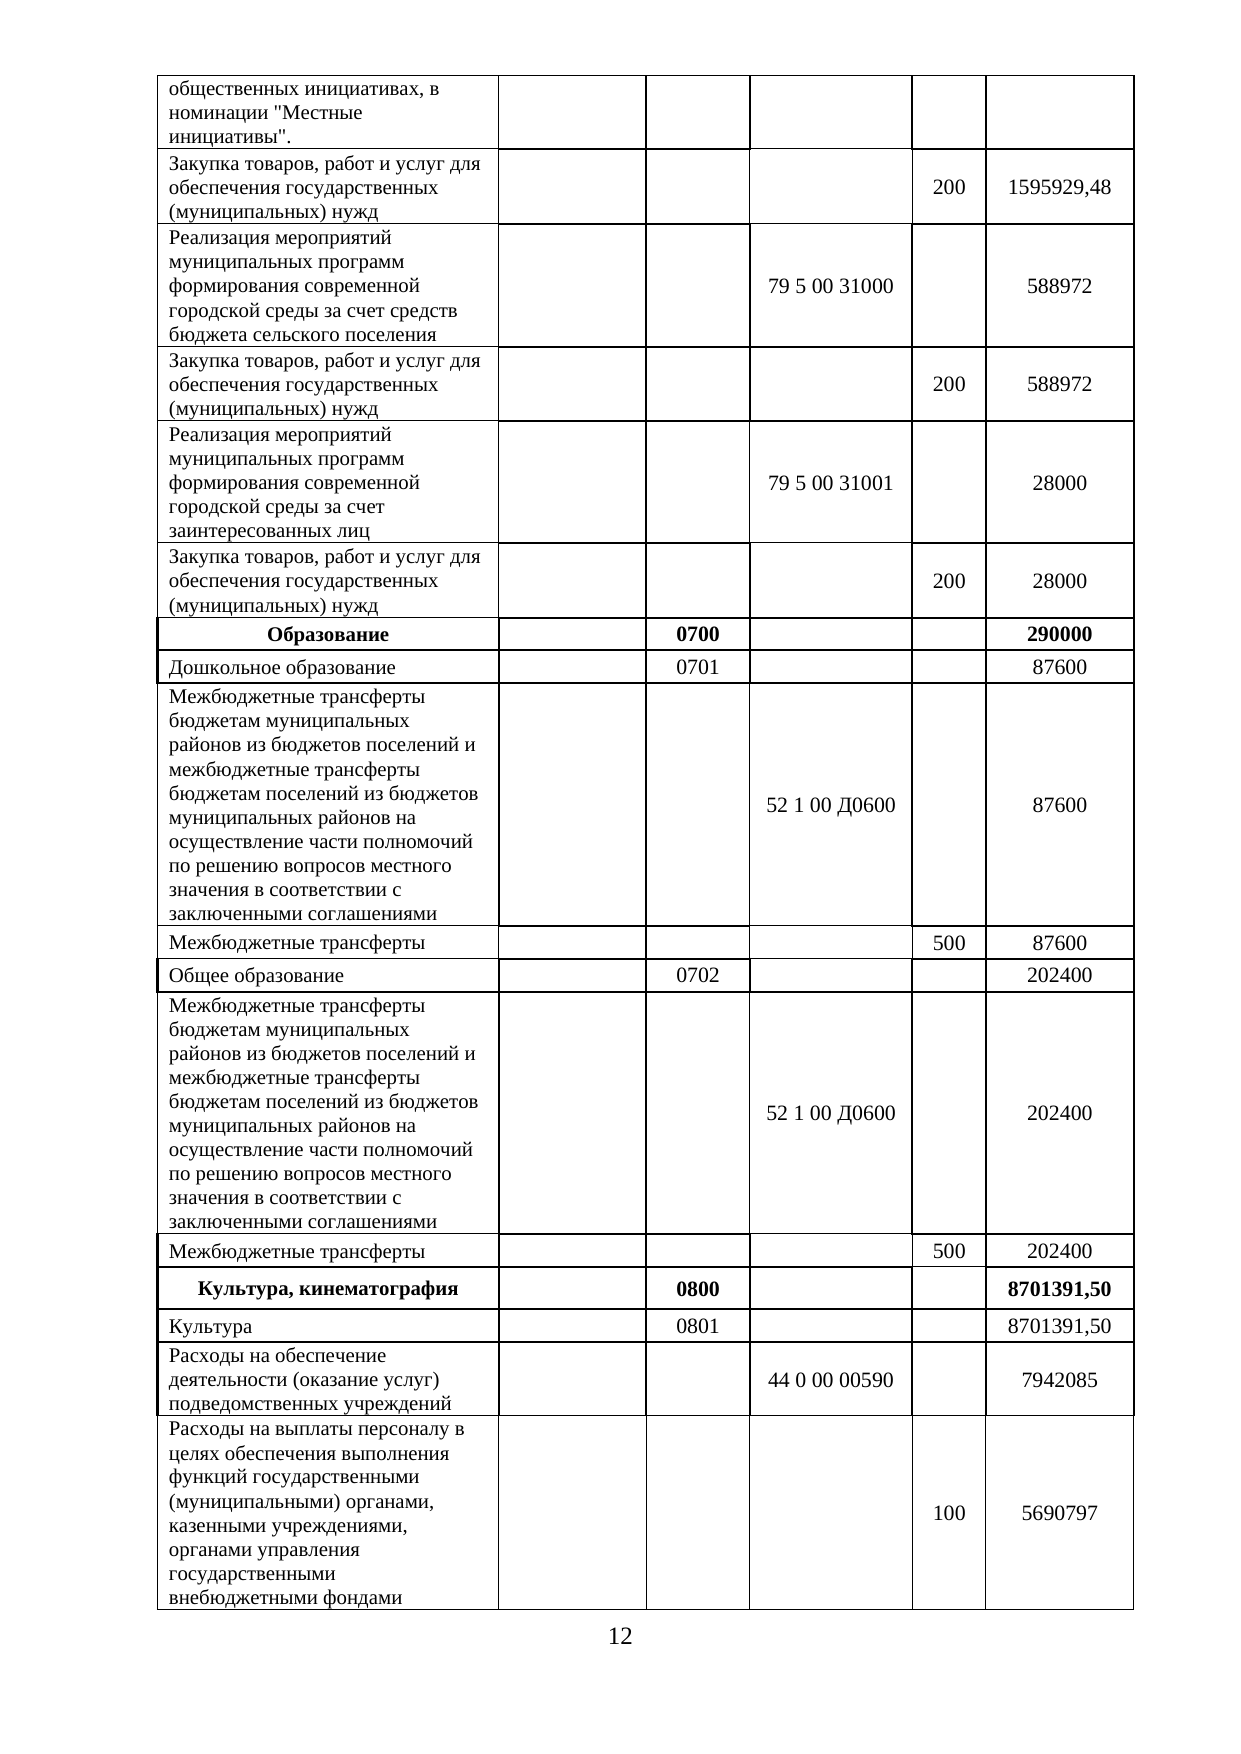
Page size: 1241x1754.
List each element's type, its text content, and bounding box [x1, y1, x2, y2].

table_cell Межбюджетные трансферты [158, 926, 498, 958]
table_cell 202400 [987, 993, 1133, 1233]
table_cell [647, 544, 749, 617]
table_cell [913, 76, 985, 148]
table_cell 7942085 [987, 1343, 1133, 1415]
table_cell [987, 76, 1133, 148]
table_cell 200 [913, 348, 985, 420]
table_cell [500, 651, 645, 682]
table_cell [647, 225, 749, 346]
table_cell Межбюджетные трансферты бюджетам муниципальных районов из бюджетов поселений и межбюджетные трансферты бюджетам поселений из бюджетов муниципальных районов на осуществление части полномочий по решению вопросов местного значения в соответствии с заключенными соглашениями [158, 993, 498, 1233]
table_cell [913, 225, 985, 346]
table_cell [499, 150, 645, 223]
table_cell [751, 651, 911, 682]
table_cell Закупка товаров, работ и услуг для обеспечения государственных (муниципальных) нужд [158, 149, 498, 223]
table_cell Реализация мероприятий муниципальных программ формирования современной городской среды за счет заинтересованных лиц [158, 421, 498, 542]
table_cell 200 [913, 544, 985, 617]
table_cell [913, 684, 985, 925]
table_cell 0701 [647, 651, 749, 682]
table_cell [647, 150, 749, 223]
table_cell 28000 [987, 422, 1133, 542]
table_cell 0702 [647, 960, 749, 991]
table_cell 100 [913, 1416, 985, 1609]
table_cell [500, 684, 645, 925]
table_cell 28000 [987, 544, 1133, 617]
table_cell [751, 348, 911, 420]
table_cell общественных инициативах, в номинации "Местные инициативы". [158, 76, 498, 148]
table_cell 588972 [987, 225, 1133, 346]
table_cell [500, 1268, 645, 1308]
table_cell [500, 1343, 645, 1415]
table_cell [499, 225, 645, 346]
table_cell 202400 [987, 960, 1133, 991]
table_cell 87600 [987, 684, 1133, 925]
table_cell [647, 684, 749, 925]
table_cell 1595929,48 [987, 150, 1133, 223]
table_cell [500, 960, 645, 991]
table_cell [751, 1268, 911, 1308]
table_cell 588972 [987, 348, 1133, 420]
table_cell [647, 422, 749, 542]
table_cell [647, 927, 749, 958]
table_cell [751, 543, 911, 617]
table_cell [647, 348, 749, 420]
table_cell [500, 1235, 645, 1266]
table_cell [647, 1343, 749, 1415]
table_cell 200 [913, 150, 985, 223]
table_cell Общее образование [159, 959, 498, 991]
table_cell [751, 76, 911, 148]
table_cell [647, 993, 749, 1233]
table_cell 52 1 00 Д0600 [750, 684, 911, 925]
table_cell Культура, кинематография [159, 1268, 498, 1308]
table_cell Закупка товаров, работ и услуг для обеспечения государственных (муниципальных) нужд [158, 347, 498, 420]
table_cell 290000 [987, 619, 1133, 649]
table_cell 202400 [987, 1235, 1133, 1266]
table_cell [913, 619, 985, 649]
table_cell [751, 619, 911, 649]
table_cell [499, 422, 645, 542]
table_cell 52 1 00 Д0600 [750, 993, 911, 1233]
table_cell [913, 1267, 985, 1308]
table_cell [499, 927, 645, 958]
table_cell 8701391,50 [987, 1268, 1133, 1308]
table_cell [647, 76, 749, 148]
table_cell Межбюджетные трансферты [159, 1234, 498, 1266]
table_cell 5690797 [986, 1416, 1133, 1609]
table_cell 87600 [987, 651, 1133, 682]
table_cell [913, 960, 985, 991]
table_cell 0700 [647, 619, 749, 649]
table_cell 44 0 00 00590 [751, 1343, 911, 1415]
table_cell [499, 348, 645, 420]
table_cell Закупка товаров, работ и услуг для обеспечения государственных (муниципальных) нужд [158, 543, 498, 617]
table_cell [647, 1416, 749, 1609]
table_cell [913, 993, 985, 1233]
table_cell Дошкольное образование [159, 651, 498, 682]
table_cell [913, 1310, 985, 1341]
table_cell 79 5 00 31000 [751, 224, 911, 346]
table_cell [913, 1343, 985, 1415]
table_cell 79 5 00 31001 [750, 422, 911, 542]
table_cell Культура [159, 1310, 498, 1341]
table_cell [751, 1310, 911, 1341]
table_cell Расходы на обеспечение деятельности (оказание услуг) подведомственных учреждений [159, 1343, 498, 1415]
table_cell 0800 [647, 1268, 749, 1308]
table_cell [751, 1234, 912, 1266]
table_cell [750, 1416, 912, 1609]
table_cell [750, 926, 912, 958]
table_cell [647, 1235, 749, 1266]
table_cell 8701391,50 [987, 1310, 1133, 1341]
table_cell [500, 993, 645, 1233]
table_cell 0801 [647, 1310, 749, 1341]
table_cell [500, 619, 645, 649]
table_cell Образование [159, 618, 498, 649]
table_cell Расходы на выплаты персоналу в целях обеспечения выполнения функций государственными (муниципальными) органами, казенными учреждениями, органами управления государственными внебюджетными фондами [158, 1416, 498, 1609]
table_cell [499, 1416, 646, 1609]
table_cell [500, 1310, 645, 1341]
table_cell Межбюджетные трансферты бюджетам муниципальных районов из бюджетов поселений и межбюджетные трансферты бюджетам поселений из бюджетов муниципальных районов на осуществление части полномочий по решению вопросов местного значения в соответствии с заключенными соглашениями [158, 684, 498, 925]
table_cell Реализация мероприятий муниципальных программ формирования современной городской среды за счет средств бюджета сельского поселения [158, 224, 498, 346]
table_cell [913, 422, 985, 542]
table_cell [913, 651, 985, 682]
table_cell [499, 544, 645, 617]
table_cell 87600 [987, 927, 1133, 958]
table_cell 500 [913, 1235, 985, 1266]
table_cell [751, 959, 911, 991]
table_cell 500 [913, 927, 985, 958]
table_cell [499, 76, 645, 148]
table_cell [750, 149, 912, 223]
